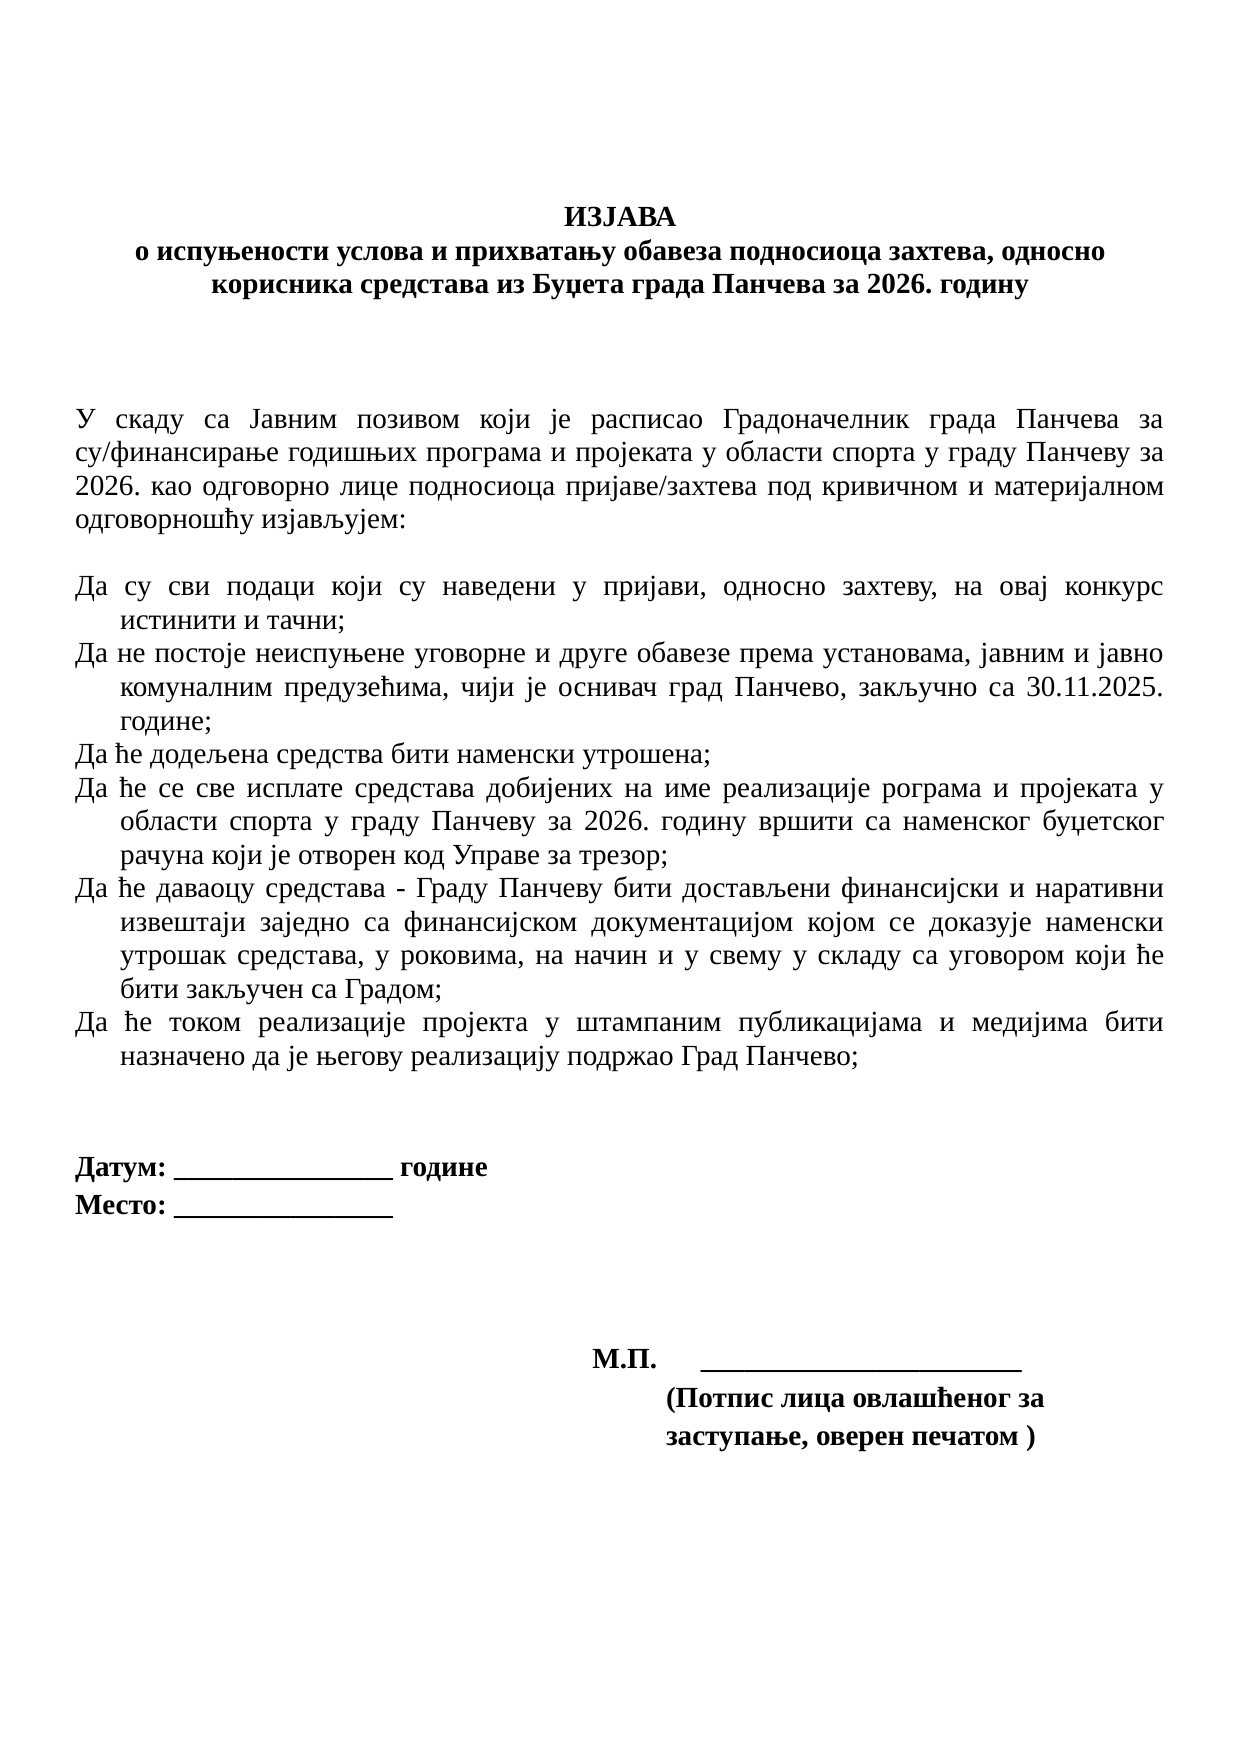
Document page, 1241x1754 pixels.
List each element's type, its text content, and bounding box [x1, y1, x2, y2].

list Да су сви подаци који су наведени у пријави, односно захтеву, на овај конкурс истинити и тачни; [75, 568, 1165, 636]
text Датум: _______________ године [75, 1149, 1165, 1182]
text М.П. ______________________ [75, 1341, 1165, 1375]
list Да ће даваоцу средстава - Граду Панчеву бити достављени финансијски и наративни извештаји заједно са финансијском документацијом којом се доказује наменски утрошак средстава, у роковима, на начин и у свему у складу са уговором који ће бити закључен са Градом; [75, 870, 1165, 1004]
text о испуњености услова и прихватању обавеза подносиоца захтева, односно корисника средстава из Буџета града Панчева за 2026. годину [75, 233, 1165, 300]
text У скаду са Јавним позивом који је расписао Градоначелник града Панчева за су/финансирање годишњих програма и пројеката у области спорта у граду Панчеву за 2026. као одговорно лице подносиоца пријаве/захтева под кривичном и материјалном одговорношћу изјављујем: [75, 401, 1165, 535]
text ИЗЈАВА [75, 199, 1165, 233]
text (Потпис лица овлашћеног за заступање, оверен печатом ) [75, 1380, 1165, 1452]
list Да ће се све исплате средстава добијених на име реализације рограма и пројеката у области спорта у граду Панчеву за 2026. годину вршити са наменског буџетског рачуна који је отворен код Управе за трезор; [75, 770, 1165, 870]
text Место: _______________ [75, 1187, 1165, 1221]
list Да ће током реализације пројекта у штампаним публикацијама и медијима бити назначено да је његову реализацију подржао Град Панчево; [75, 1004, 1165, 1072]
list Да не постоје неиспуњене уговорне и друге обавезе према установама, јавним и јавно комуналним предузећима, чији је оснивач град Панчево, закључно са 30.11.2025. године; [75, 636, 1165, 736]
list Да ће додељена средства бити наменски утрошена; [75, 736, 1165, 770]
